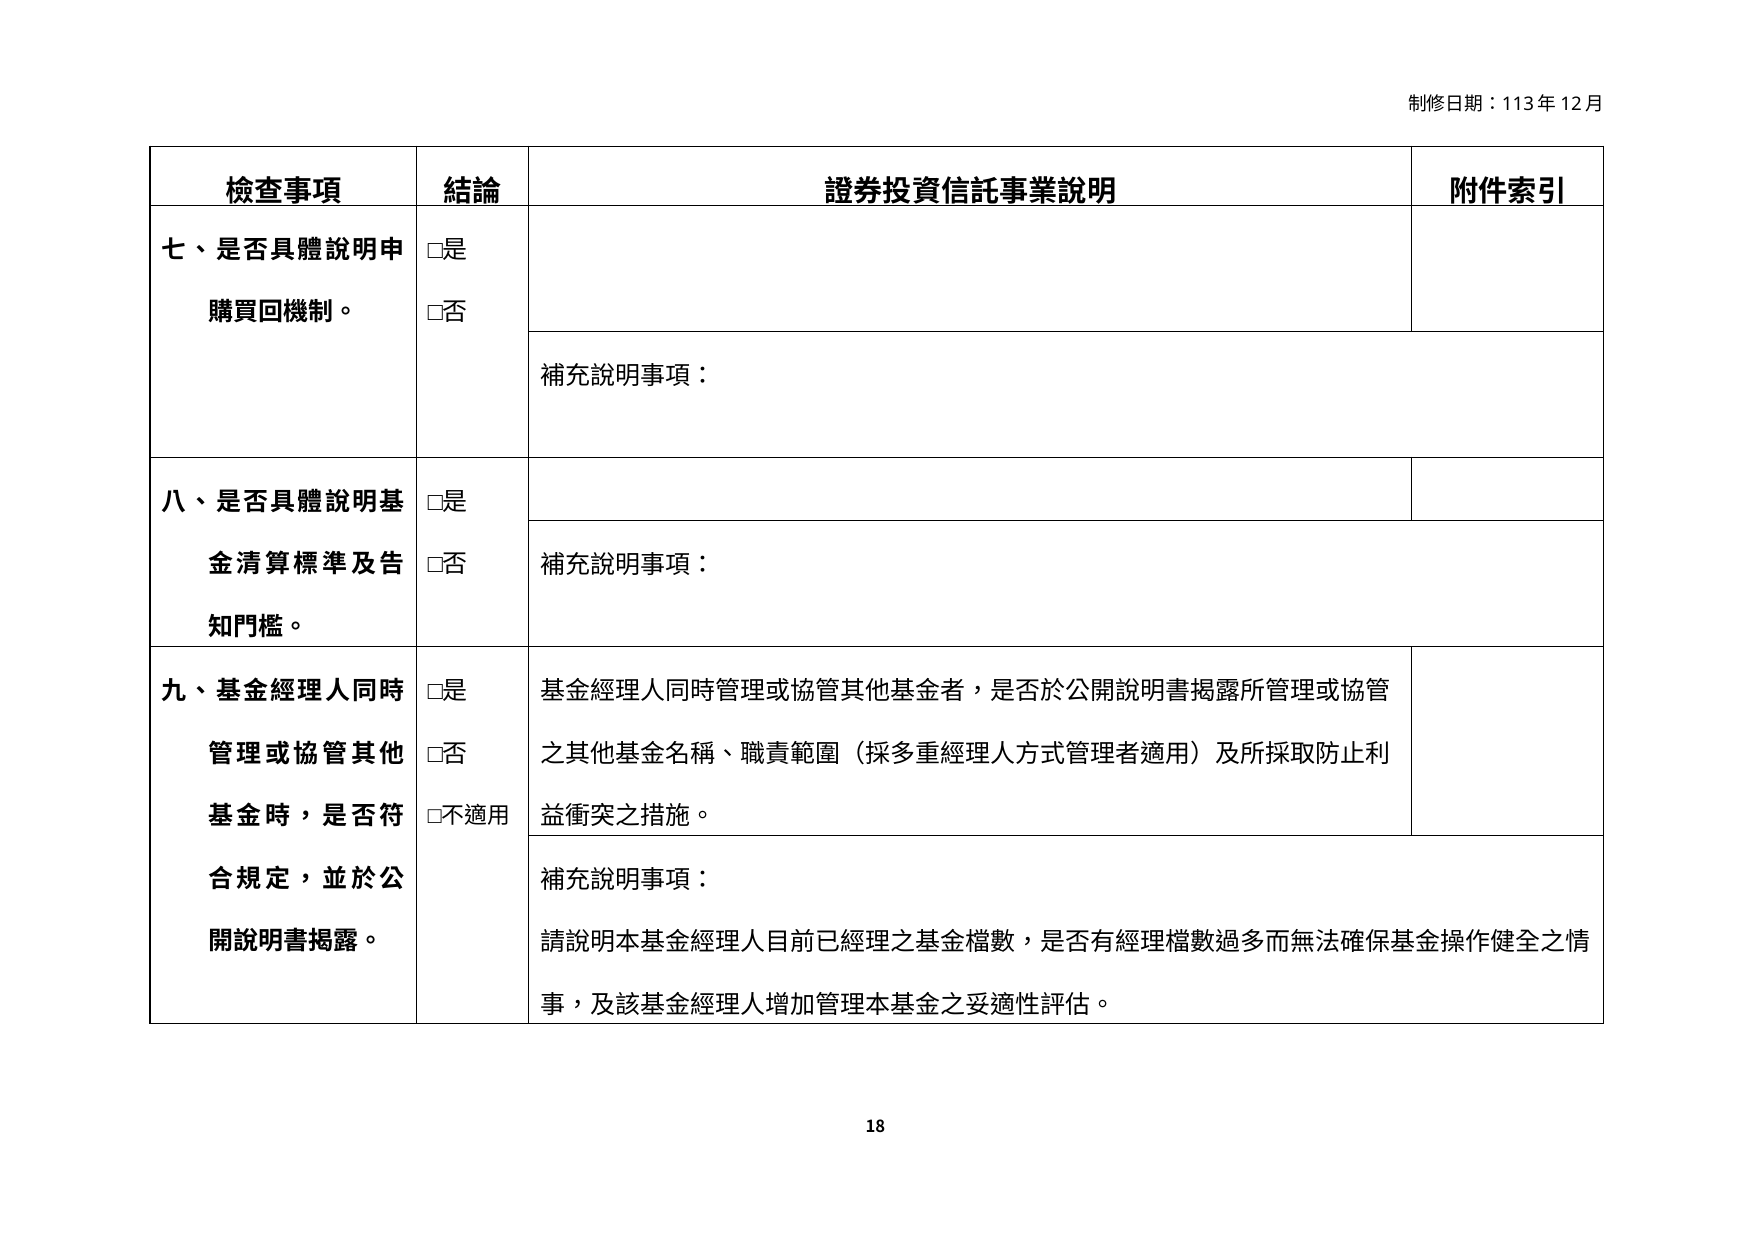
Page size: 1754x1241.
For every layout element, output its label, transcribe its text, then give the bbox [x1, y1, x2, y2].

table_header 證券投資信託事業說明 [529, 147, 1411, 204]
table_cell [529, 458, 1411, 520]
table_cell □是 □否 □不適用 [417, 647, 528, 1023]
table_cell □是 □否 [417, 206, 528, 457]
table_cell [1412, 206, 1603, 331]
table_cell 補充說明事項： [529, 332, 1603, 457]
table_cell 七、是否具體說明申購買回機制。 [151, 206, 416, 457]
table_cell 補充說明事項： [529, 521, 1603, 646]
table_cell [1412, 647, 1603, 835]
table_cell □是 □否 [417, 458, 528, 646]
table_cell [1412, 458, 1603, 520]
table_header 檢查事項 [151, 147, 416, 204]
table_cell 八、是否具體說明基金清算標準及告知門檻。 [151, 458, 416, 646]
table_cell 九、基金經理人同時管理或協管其他基金時，是否符合規定，並於公開說明書揭露。 [151, 647, 416, 1023]
table_header 附件索引 [1412, 147, 1603, 204]
table_cell 基金經理人同時管理或協管其他基金者，是否於公開說明書揭露所管理或協管之其他基金名稱、職責範圍（採多重經理人方式管理者適用）及所採取防止利益衝突之措施。 [529, 647, 1411, 835]
table_header 結論 [417, 147, 528, 204]
table_cell 補充說明事項： 請說明本基金經理人目前已經理之基金檔數，是否有經理檔數過多而無法確保基金操作健全之情事，及該基金經理人增加管理本基金之妥適性評估。 [529, 836, 1603, 1023]
table_cell [529, 206, 1411, 331]
